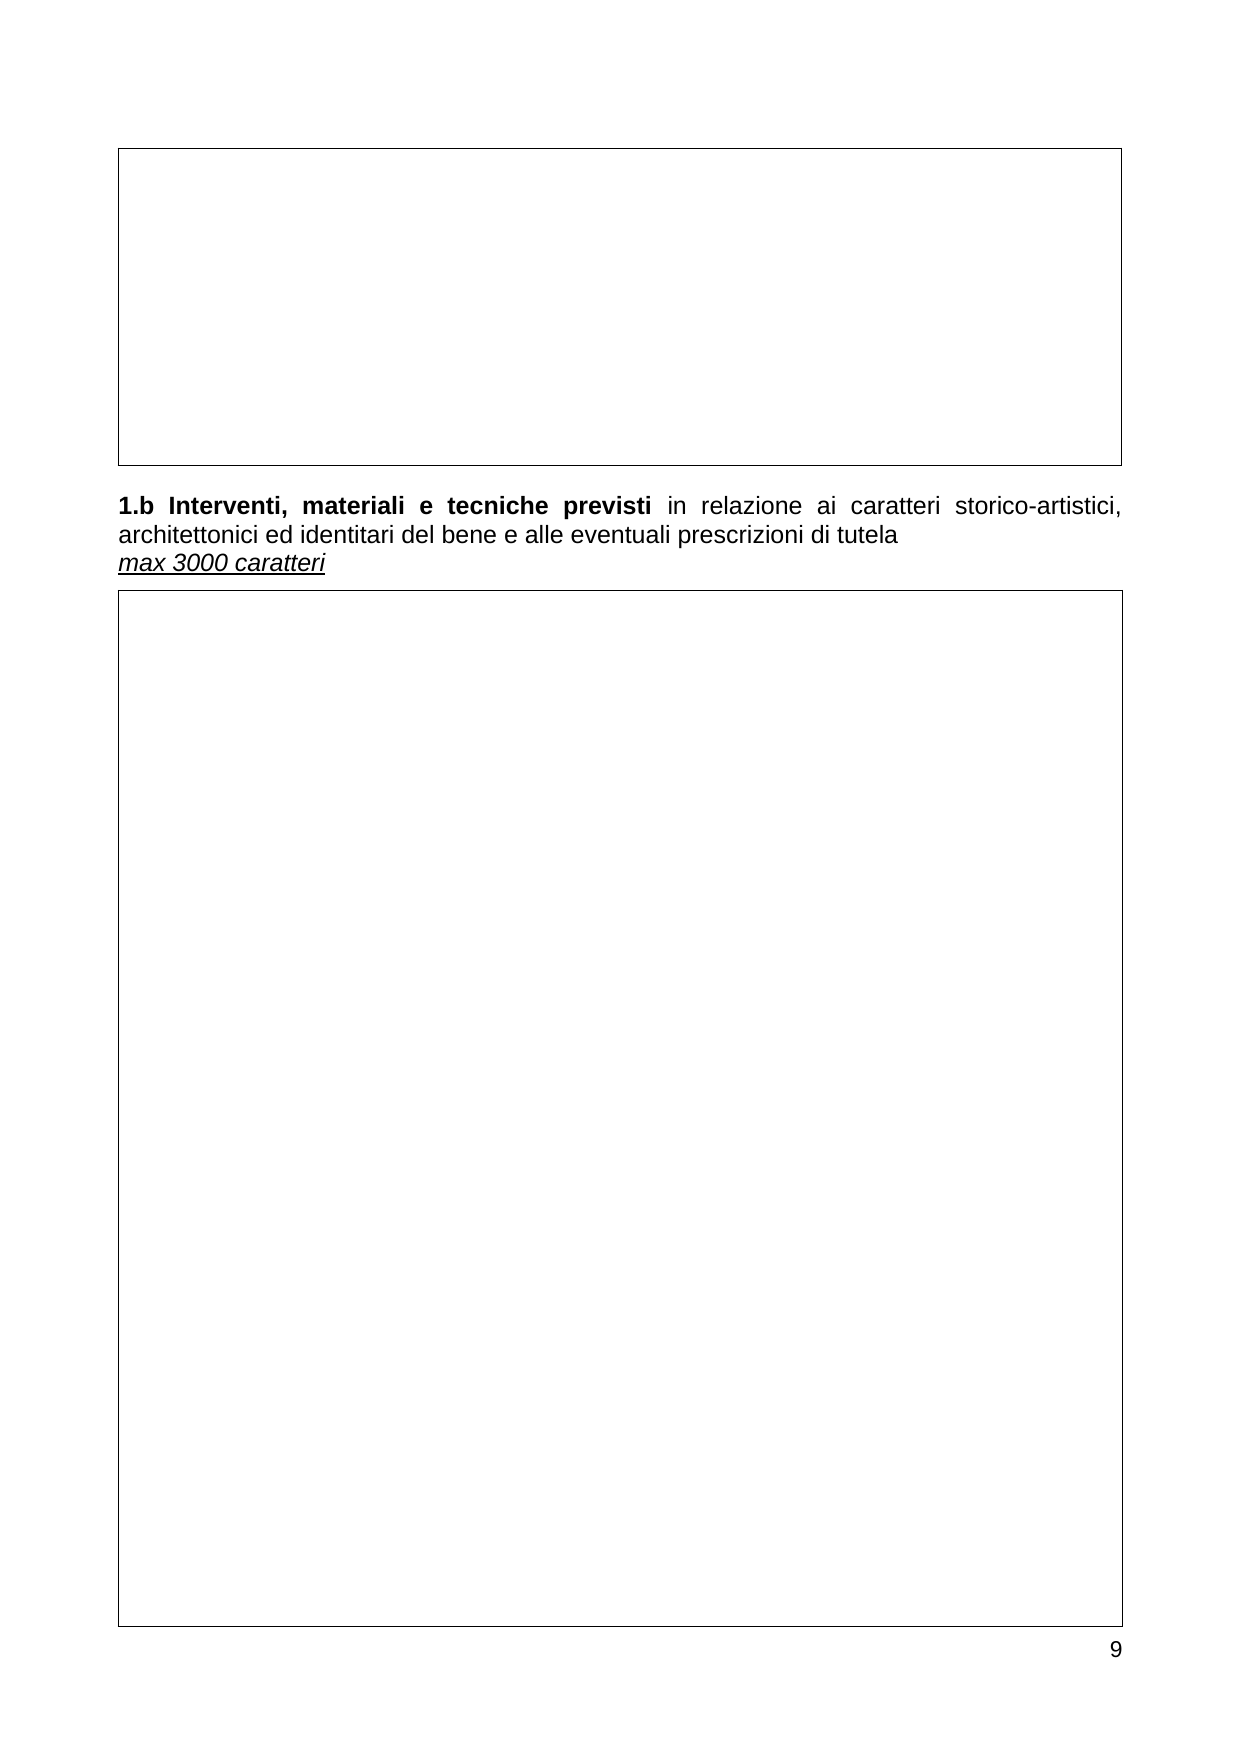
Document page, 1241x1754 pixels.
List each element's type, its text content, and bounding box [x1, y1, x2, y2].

table_header [119, 591, 1122, 1626]
table_header [119, 149, 1121, 465]
text max 3000 caratteri [118, 548, 1122, 577]
text 1.b Interventi, materiali e tecniche previsti in relazione ai caratteri storico-artistici, architettonici ed identitari del bene e alle eventuali prescrizioni di tutela [118, 491, 1122, 548]
